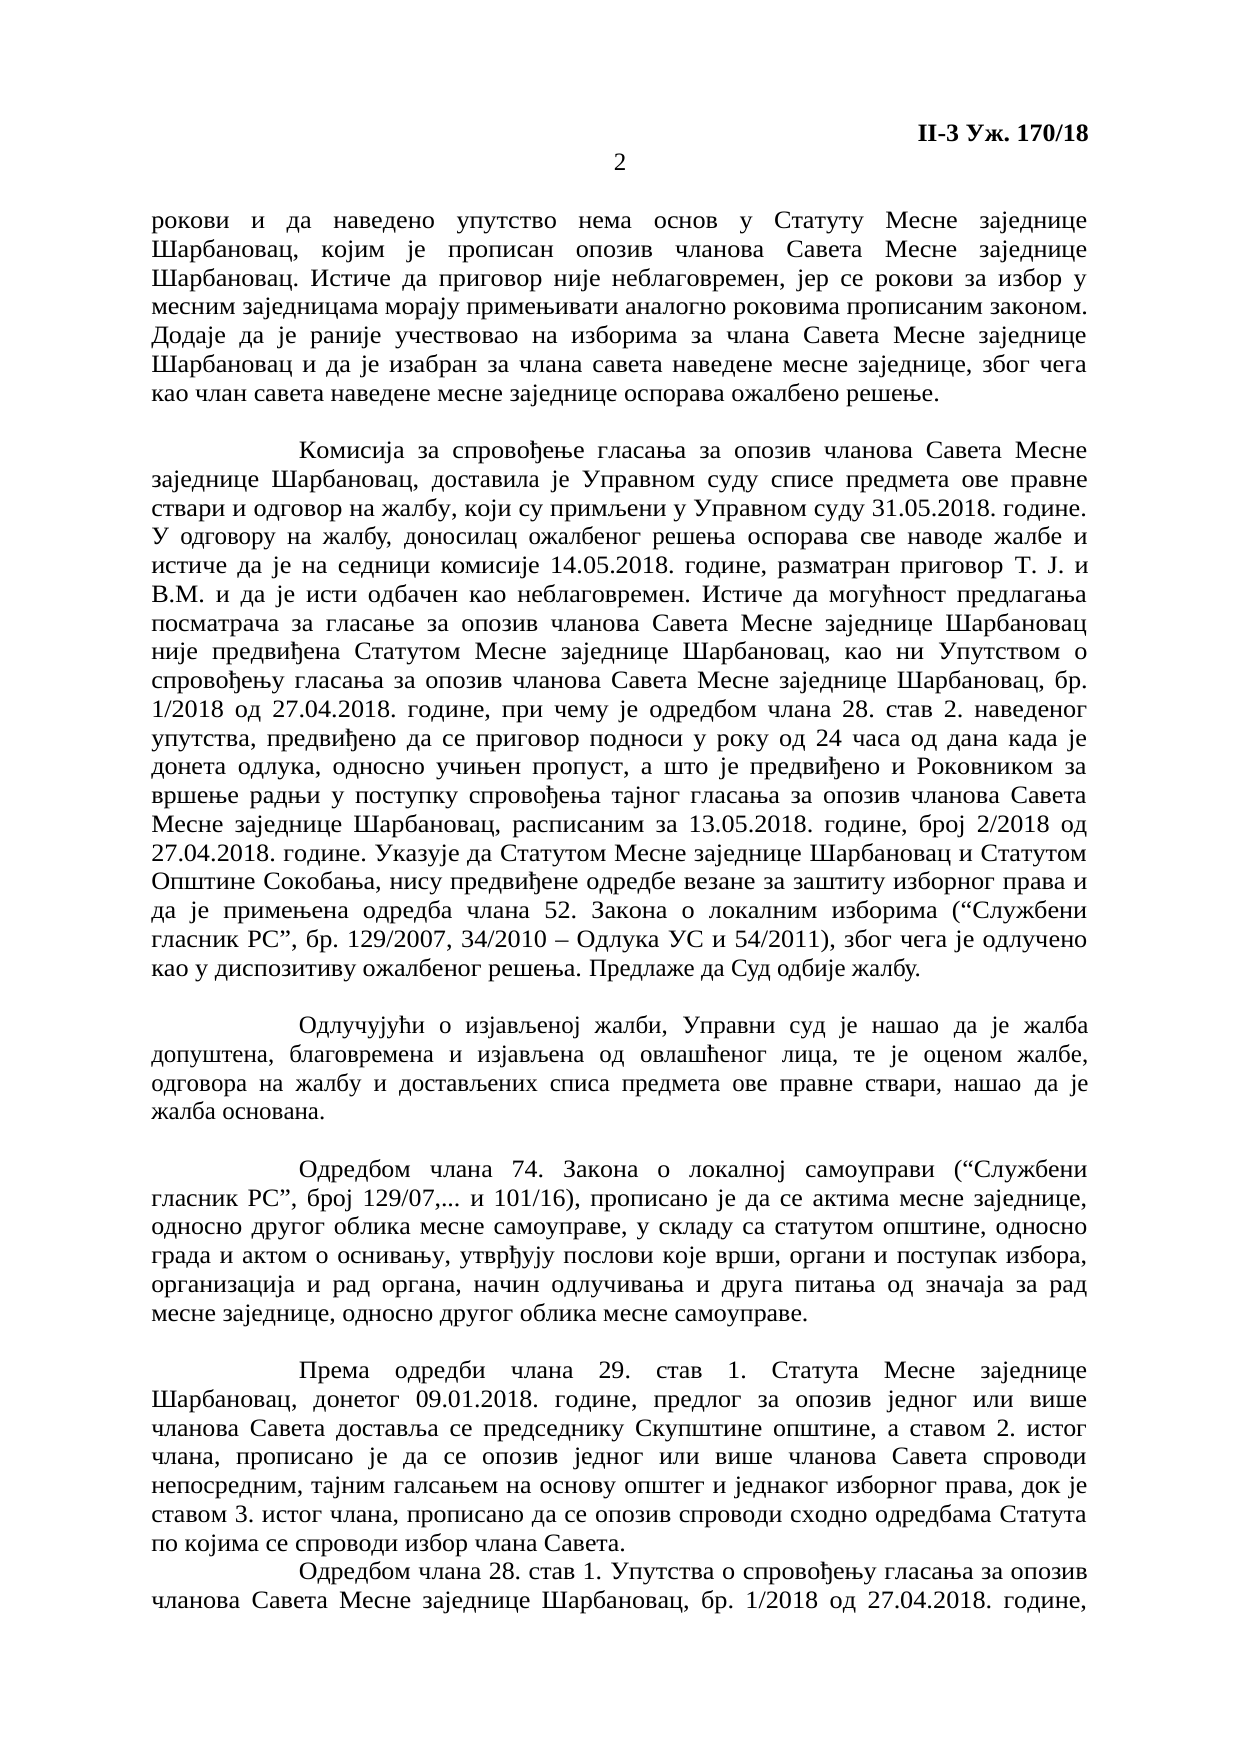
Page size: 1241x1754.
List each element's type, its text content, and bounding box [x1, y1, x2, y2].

text Према одредби члана 29. став 1. Статута Месне заједнице Шарбановац, донетог 09.01.2018. године, предлог за опозив једног или више чланова Савета доставља се председнику Скупштине општине, а ставом 2. истог члана, прописано је да се опозив једног или више чланова Савета спроводи непосредним, тајним галсањем на основу општег и једнаког изборног права, док јe ставом 3. истог члана, прописано да се опозив спроводи сходно одредбама Статута по којима се спроводи избор члана Савета. [151, 1355, 1088, 1556]
text Одредбом члана 74. Закона о локалној самоуправи (“Службени гласник РС”, број 129/07,... и 101/16), прописано је да се актима месне заједнице, односно другог облика месне самоуправе, у складу са статутом општине, односно града и актом о оснивању, утврђују послови које врши, органи и поступак избора, организација и рад органа, начин одлучивања и друга питања од значаја за рад месне заједнице, односно другог облика месне самоуправе. [151, 1154, 1088, 1326]
text Одредбом члана 28. став 1. Упутства о спровођењу гласања за опозив чланова Савета Месне заједнице Шарбановац, бр. 1/2018 од 27.04.2018. године, [151, 1556, 1088, 1614]
text рокови и да наведено упутство нема основ у Статуту Месне заједнице Шарбановац, којим је прописан опозив чланова Савета Месне заједнице Шарбановац. Истиче да приговор није неблаговремен, јер се рокови за избор у месним заједницама морају примењивати аналогно роковима прописаним законом. Додаје да је раније учествовао на изборима за члана Савета Месне заједнице Шарбановац и да је изабран за члана савета наведене месне заједнице, због чега као члан савета наведене месне заједнице оспорава ожалбено решење. [151, 205, 1088, 406]
text Одлучујући о изјављеној жалби, Управни суд је нашао да је жалба допуштена, благовремена и изјављена од овлашћеног лица, те је оценом жалбе, одговора на жалбу и достављених списа предмета ове правне ствари, нашао да је жалба основана. [151, 1010, 1088, 1125]
text Комисија за спровођење гласања за опозив чланова Савета Месне заједнице Шарбановац, доставила је Управном суду списе предмета ове правне ствари и одговор на жалбу, који су примљени у Управном суду 31.05.2018. године. У одговору на жалбу, доносилац ожалбеног решења оспорава све наводе жалбе и истиче да је на седници комисије 14.05.2018. године, разматран приговор Т. Ј. и В.М. и да је исти одбачен као неблаговремен. Истиче да могућност предлагања посматрача за гласање за опозив чланова Савета Месне заједнице Шарбановац није предвиђена Статутом Месне заједнице Шарбановац, као ни Упутством о спровођењу гласања за опозив чланова Савета Месне заједнице Шарбановац, бр. 1/2018 од 27.04.2018. године, при чему је одредбом члана 28. став 2. наведеног упутства, предвиђено да се приговор подноси у року од 24 часа од дана када је донета одлука, односно учињен пропуст, а што је предвиђено и Роковником за вршење радњи у поступку спровођења тајног гласања за опозив чланова Савета Месне заједнице Шарбановац, расписаним за 13.05.2018. године, број 2/2018 од 27.04.2018. године. Указује да Статутом Месне заједнице Шарбановац и Статутом Општине Сокобања, нису предвиђене одредбе везане за заштиту изборног права и да је примењена одредба члана 52. Закона о локалним изборима (“Службени гласник РС”, бр. 129/2007, 34/2010 – Одлука УС и 54/2011), због чега је одлучено као у диспозитиву ожалбеног решења. Предлаже да Суд одбије жалбу. [151, 435, 1088, 981]
